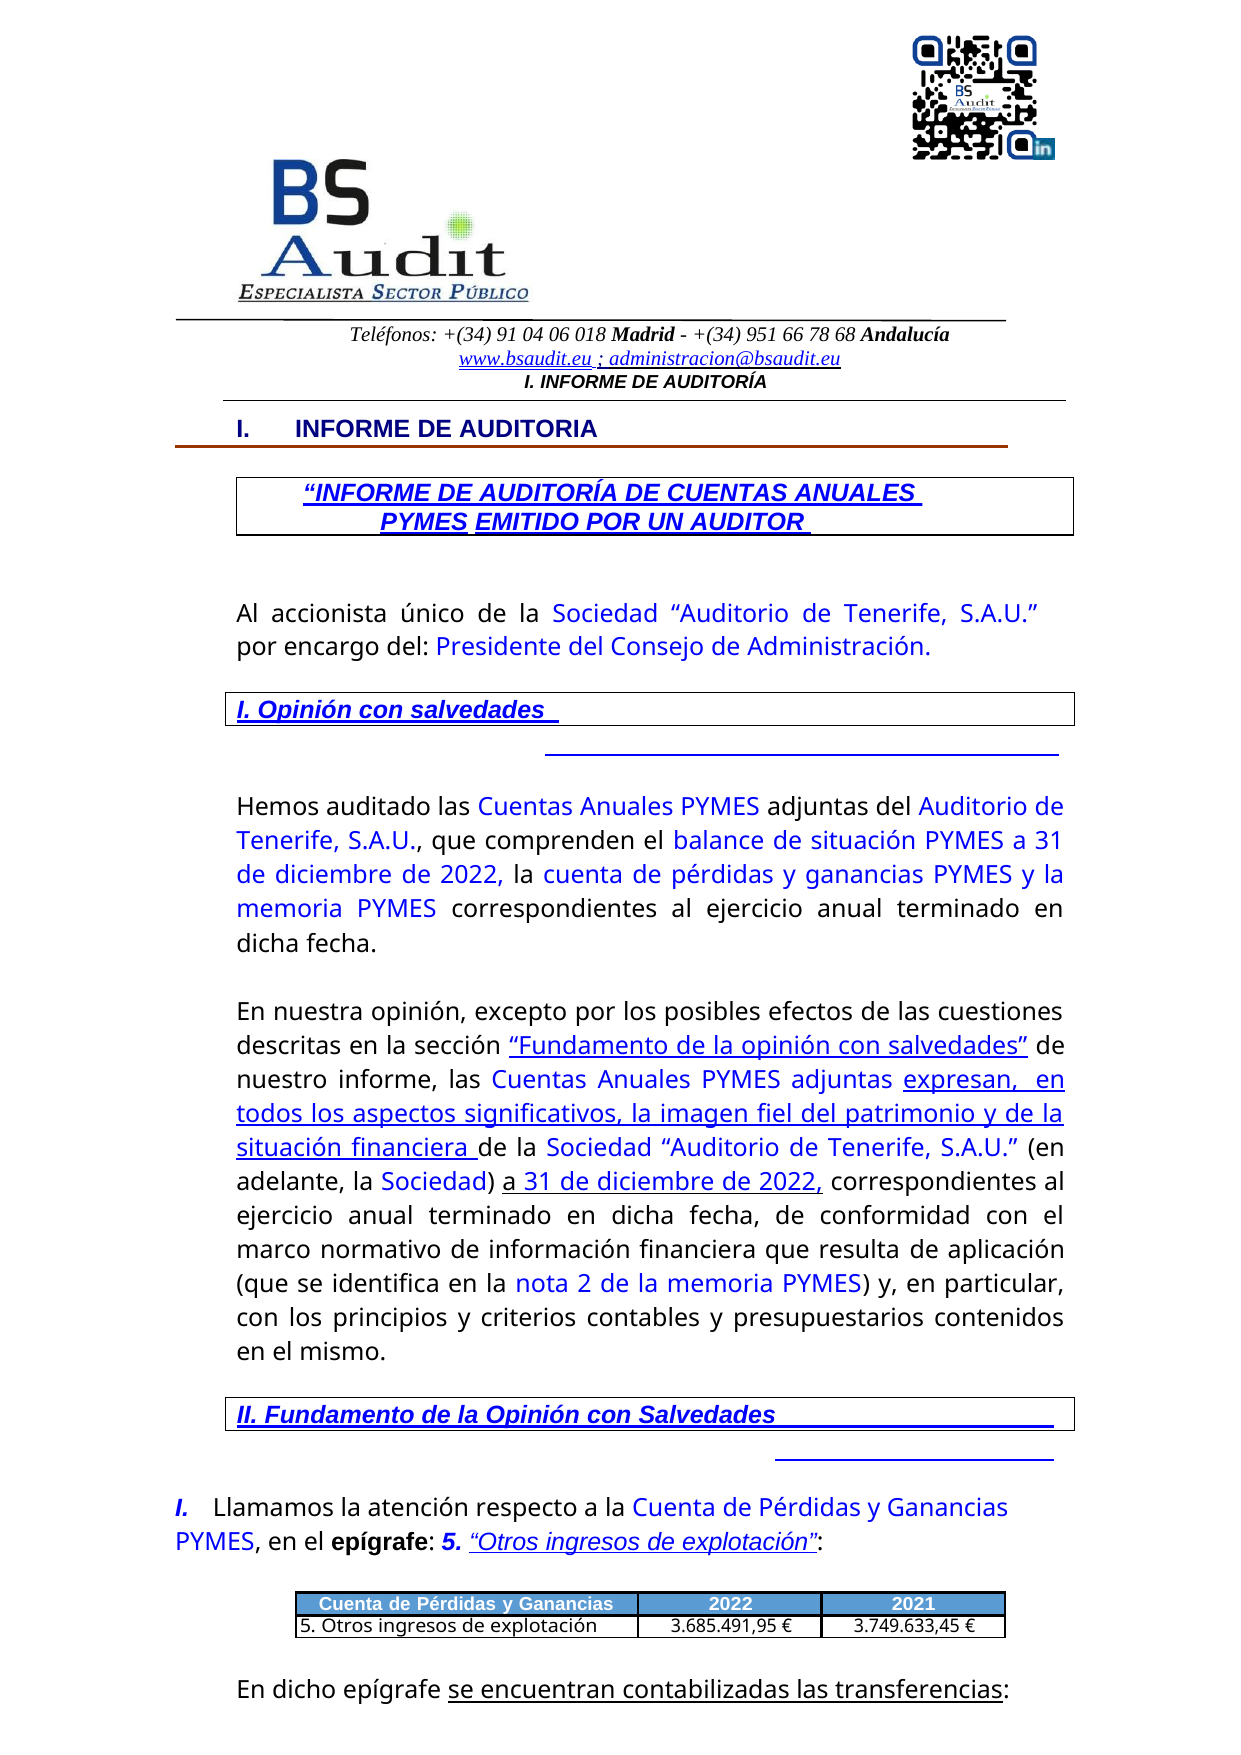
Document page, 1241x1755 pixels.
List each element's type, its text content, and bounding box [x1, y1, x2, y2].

text En nuestra opinión, excepto por los posibles efectos de las cuestiones descritas en la sección “Fundamento de la opinión con salvedades” de nuestro informe, las Cuentas Anuales PYMES adjuntas expresan, en todos los aspectos significativos, la imagen fiel del patrimonio y de la situación financiera de la Sociedad “Auditorio de Tenerife, S.A.U.” (en adelante, la Sociedad) a 31 de diciembre de 2022, correspondientes al ejercicio anual terminado en dicha fecha, de conformidad con el marco normativo de información financiera que resulta de aplicación (que se identifica en la nota 2 de la memoria PYMES) y, en particular, con los principios y criterios contables y presupuestarios contenidos en el mismo. [236, 993, 1065, 1368]
table_header Cuenta de Pérdidas y Ganancias [297, 1594, 637, 1614]
text “INFORME DE AUDITORÍA DE CUENTAS ANUALES PYMES EMITIDO POR UN AUDITOR INDEPENDIENTE” [303, 478, 1009, 534]
list Llamamos la atención respecto a la Cuenta de Pérdidas y Ganancias PYMES, en el epígrafe: 5. “Otros ingresos de explotación”: [175, 1489, 1064, 1558]
table_header 2021 [823, 1594, 1004, 1614]
text www.bsaudit.eu ; administracion@bsaudit.eu [261, 346, 1040, 370]
table_cell 3.685.491,95 € [639, 1617, 820, 1637]
text En dicho epígrafe se encuentran contabilizadas las transferencias: [236, 1672, 1166, 1706]
text Al accionista único de la Sociedad “Auditorio de Tenerife, S.A.U.” por encargo del: Presidente del Consejo de Administración. [236, 596, 1065, 663]
table_header 2022 [639, 1594, 820, 1614]
text Hemos auditado las Cuentas Anuales PYMES adjuntas del Auditorio de Tenerife, S.A.U., que comprenden el balance de situación PYMES a 31 de diciembre de 2022, la cuenta de pérdidas y ganancias PYMES y la memoria PYMES correspondientes al ejercicio anual terminado en dicha fecha. [236, 789, 1064, 959]
list INFORME DE AUDITORÍA [524, 371, 1166, 393]
table_cell 3.749.633,45 € [823, 1617, 1004, 1637]
text Teléfonos: +(34) 91 04 06 018 Madrid - +(34) 951 66 78 68 Andalucía [261, 322, 1040, 346]
subtitle I. INFORME DE AUDITORIA [236, 414, 1166, 443]
table_cell 5. Otros ingresos de explotación [297, 1617, 637, 1637]
text II. Fundamento de la Opinión con Salvedades [237, 1400, 1074, 1429]
text I. Opinión con salvedades [237, 695, 1074, 724]
